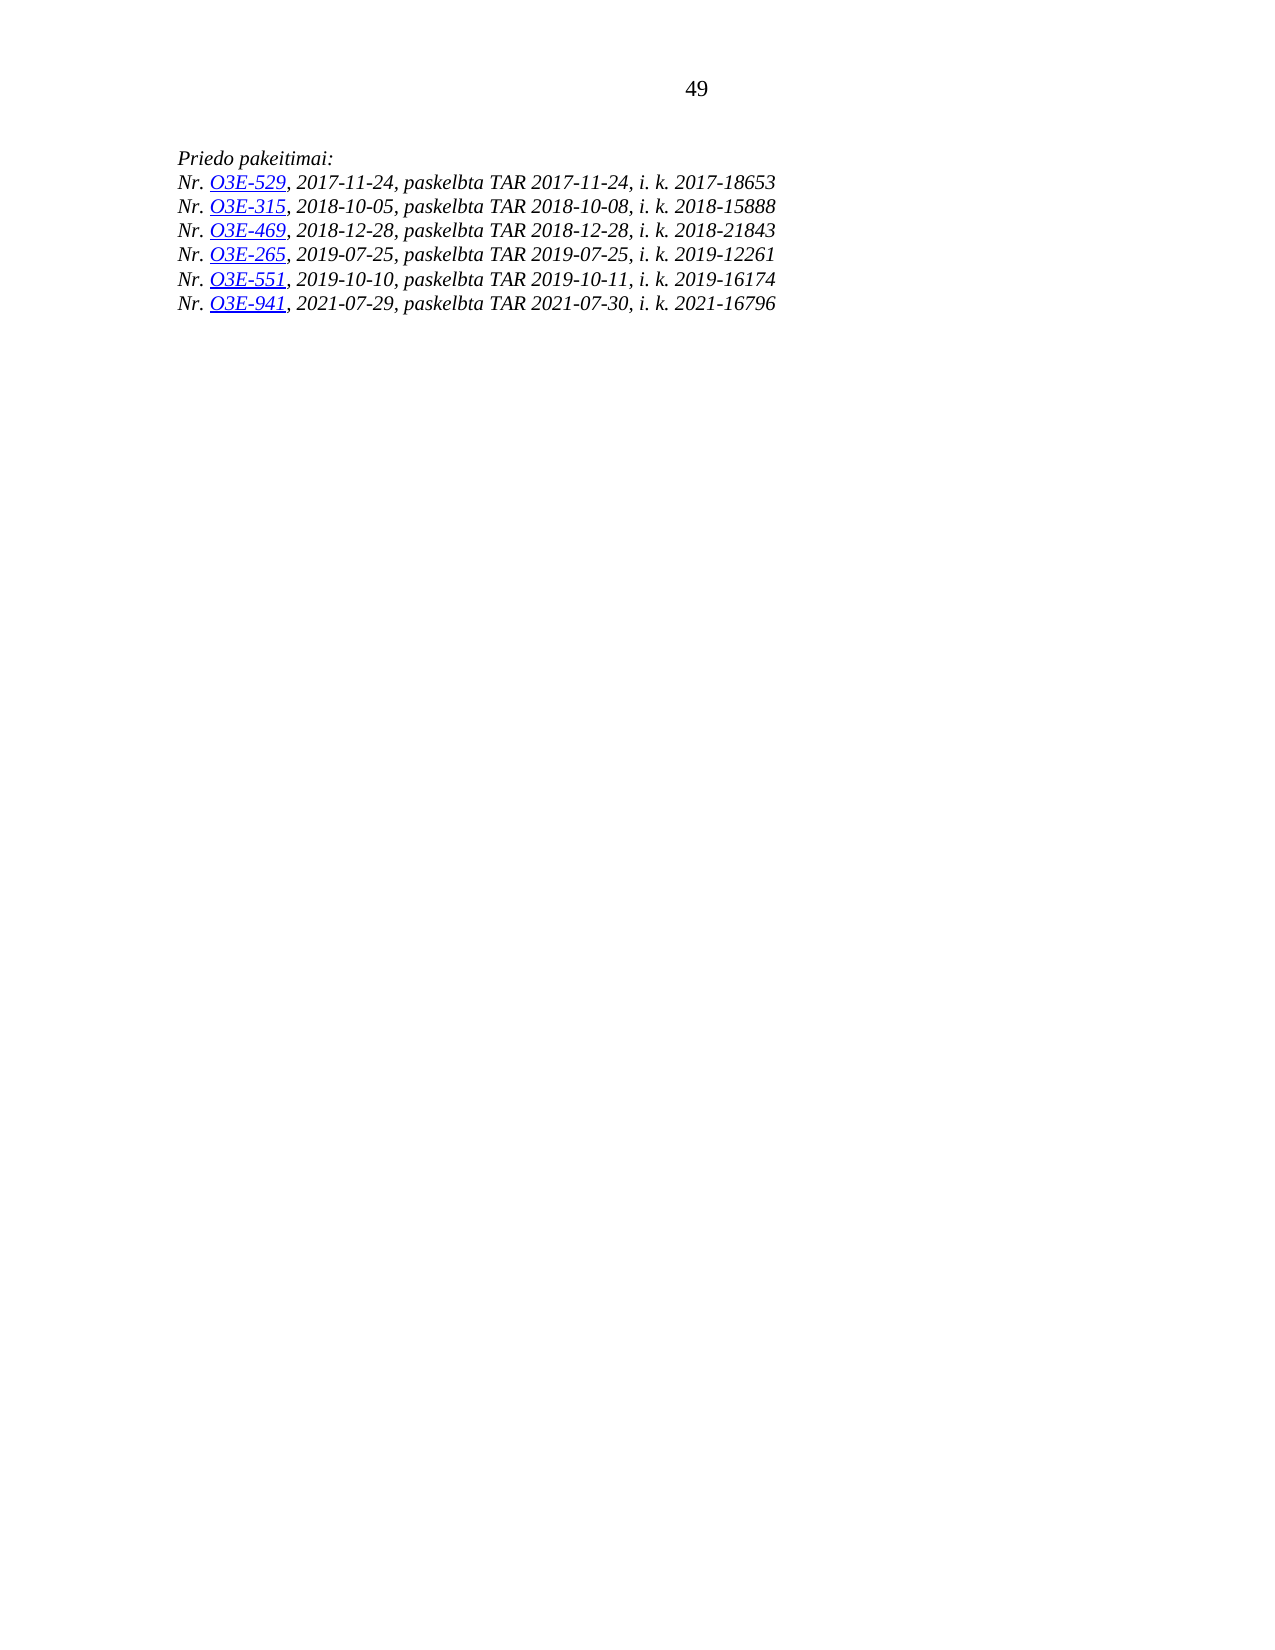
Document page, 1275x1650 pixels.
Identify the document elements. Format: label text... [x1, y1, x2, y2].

text Nr. O3E-941, 2021-07-29, paskelbta TAR 2021-07-30, i. k. 2021-16796 [177, 291, 1216, 314]
text Nr. O3E-469, 2018-12-28, paskelbta TAR 2018-12-28, i. k. 2018-21843 [177, 218, 1216, 242]
text Nr. O3E-265, 2019-07-25, paskelbta TAR 2019-07-25, i. k. 2019-12261 [177, 242, 1216, 266]
text Nr. O3E-551, 2019-10-10, paskelbta TAR 2019-10-11, i. k. 2019-16174 [177, 266, 1216, 291]
text Priedo pakeitimai: [177, 146, 1216, 170]
text Nr. O3E-315, 2018-10-05, paskelbta TAR 2018-10-08, i. k. 2018-15888 [177, 194, 1216, 218]
text Nr. O3E-529, 2017-11-24, paskelbta TAR 2017-11-24, i. k. 2017-18653 [177, 170, 1216, 194]
